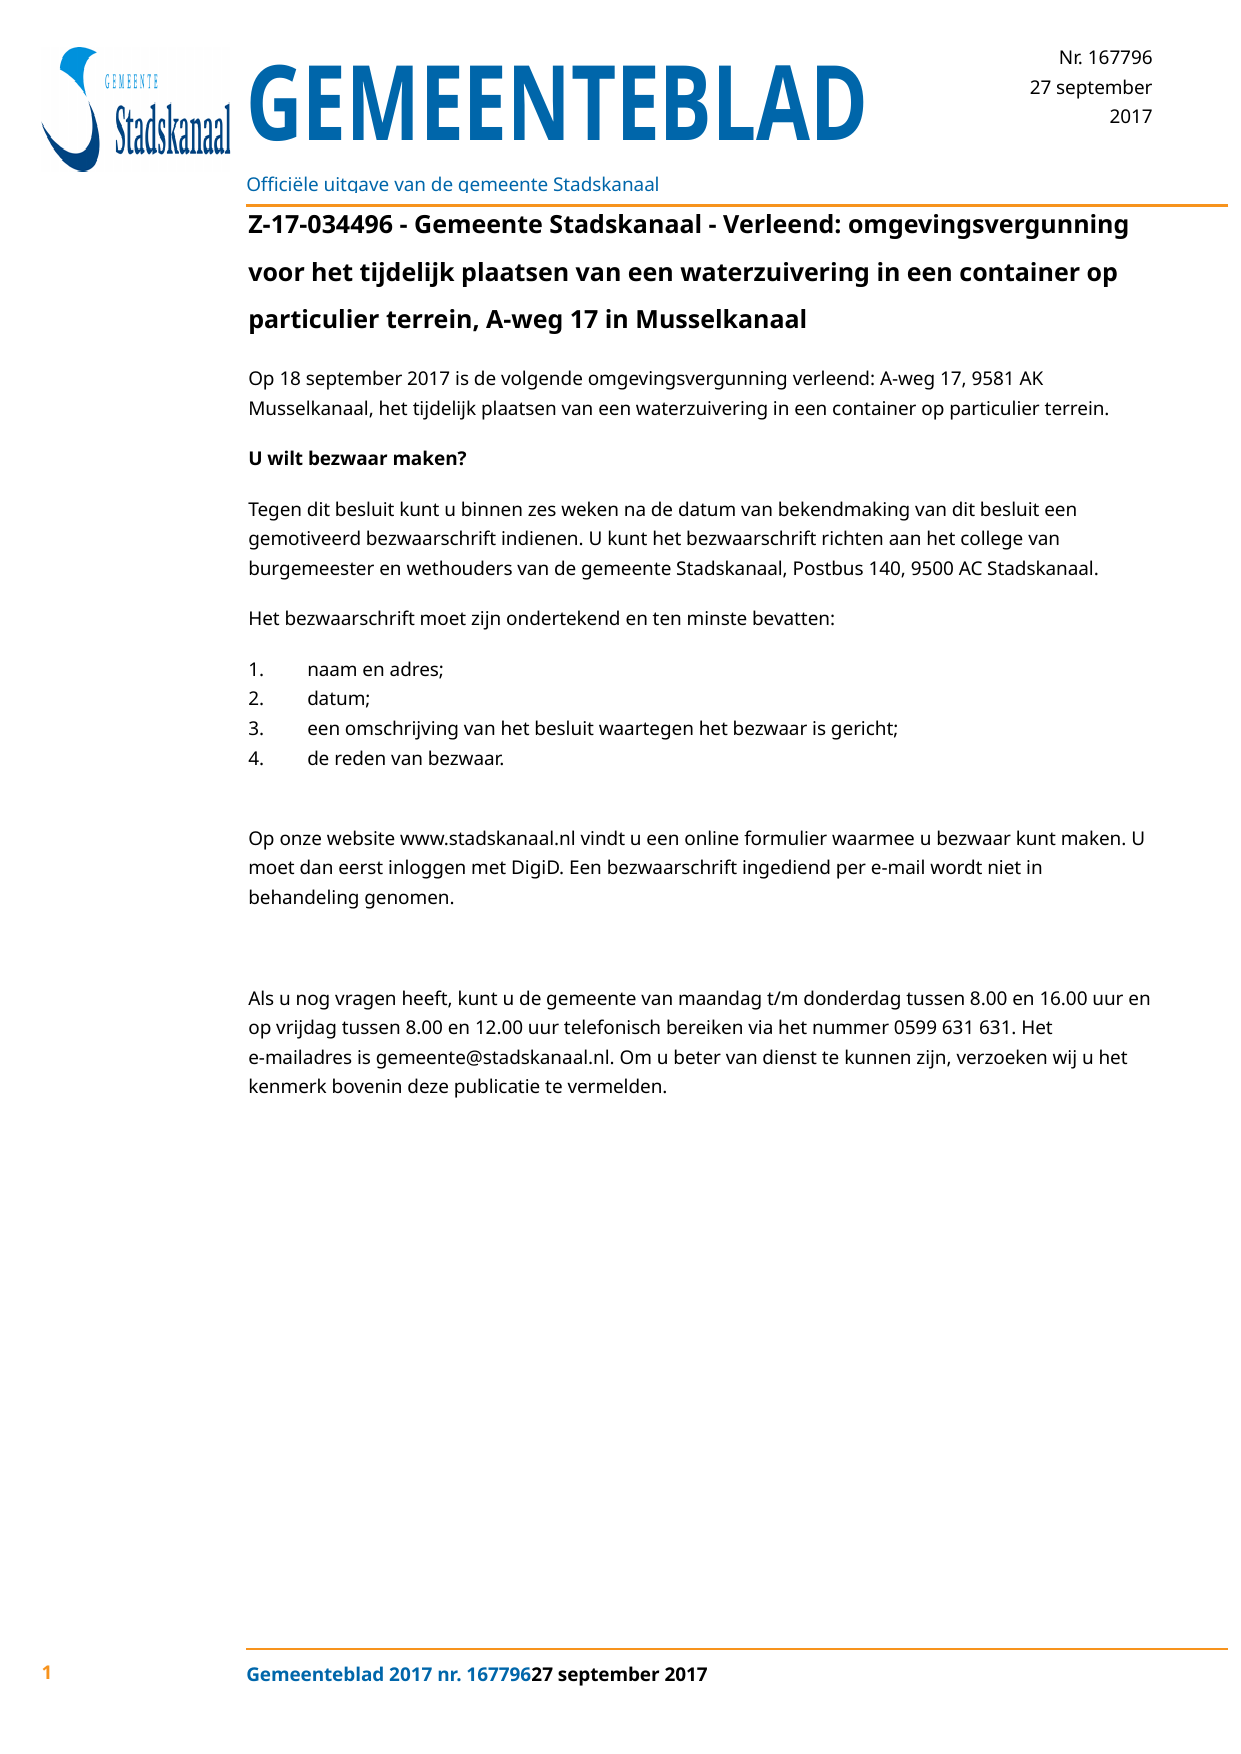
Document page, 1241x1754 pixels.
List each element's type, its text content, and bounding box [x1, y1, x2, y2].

list de reden van bezwaar. [248, 745, 1152, 770]
text Tegen dit besluit kunt u binnen zes weken na de datum van bekendmaking van dit besluit een gemotiveerd bezwaarschrift indienen. U kunt het bezwaarschrift richten aan het college van burgemeester en wethouders van de gemeente Stadskanaal, Postbus 140, 9500 AC Stadskanaal. [248, 496, 1152, 581]
text Het bezwaarschrift moet zijn ondertekend en ten minste bevatten: [248, 606, 1152, 631]
list datum; [248, 686, 1152, 711]
list naam en adres; [248, 656, 1152, 682]
text Op 18 september 2017 is de volgende omgevingsvergunning verleend: A-weg 17, 9581 AK Musselkanaal, het tijdelijk plaatsen van een waterzuivering in een container op particulier terrein. [248, 366, 1152, 421]
text Op onze website www.stadskanaal.nl vindt u een online formulier waarmee u bezwaar kunt maken. U moet dan eerst inloggen met DigiD. Een bezwaarschrift ingediend per e-mail wordt niet in behandeling genomen. [248, 825, 1152, 909]
text Als u nog vragen heeft, kunt u de gemeente van maandag t/m donderdag tussen 8.00 en 16.00 uur en op vrijdag tussen 8.00 en 12.00 uur telefonisch bereiken via het nummer 0599 631 631. Het e‑mailadres is gemeente@stadskanaal.nl. Om u beter van dienst te kunnen zijn, verzoeken wij u het kenmerk bovenin deze publicatie te vermelden. [248, 985, 1152, 1099]
text U wilt bezwaar maken? [248, 446, 1152, 471]
list een omschrijving van het besluit waartegen het bezwaar is gericht; [248, 715, 1152, 741]
picture [41, 47, 231, 172]
text Z-17-034496 - Gemeente Stadskanaal - Verleend: omgevingsvergunning voor het tijdelijk plaatsen van een waterzuivering in een container op particulier terrein, A-weg 17 in Musselkanaal [248, 207, 1152, 336]
